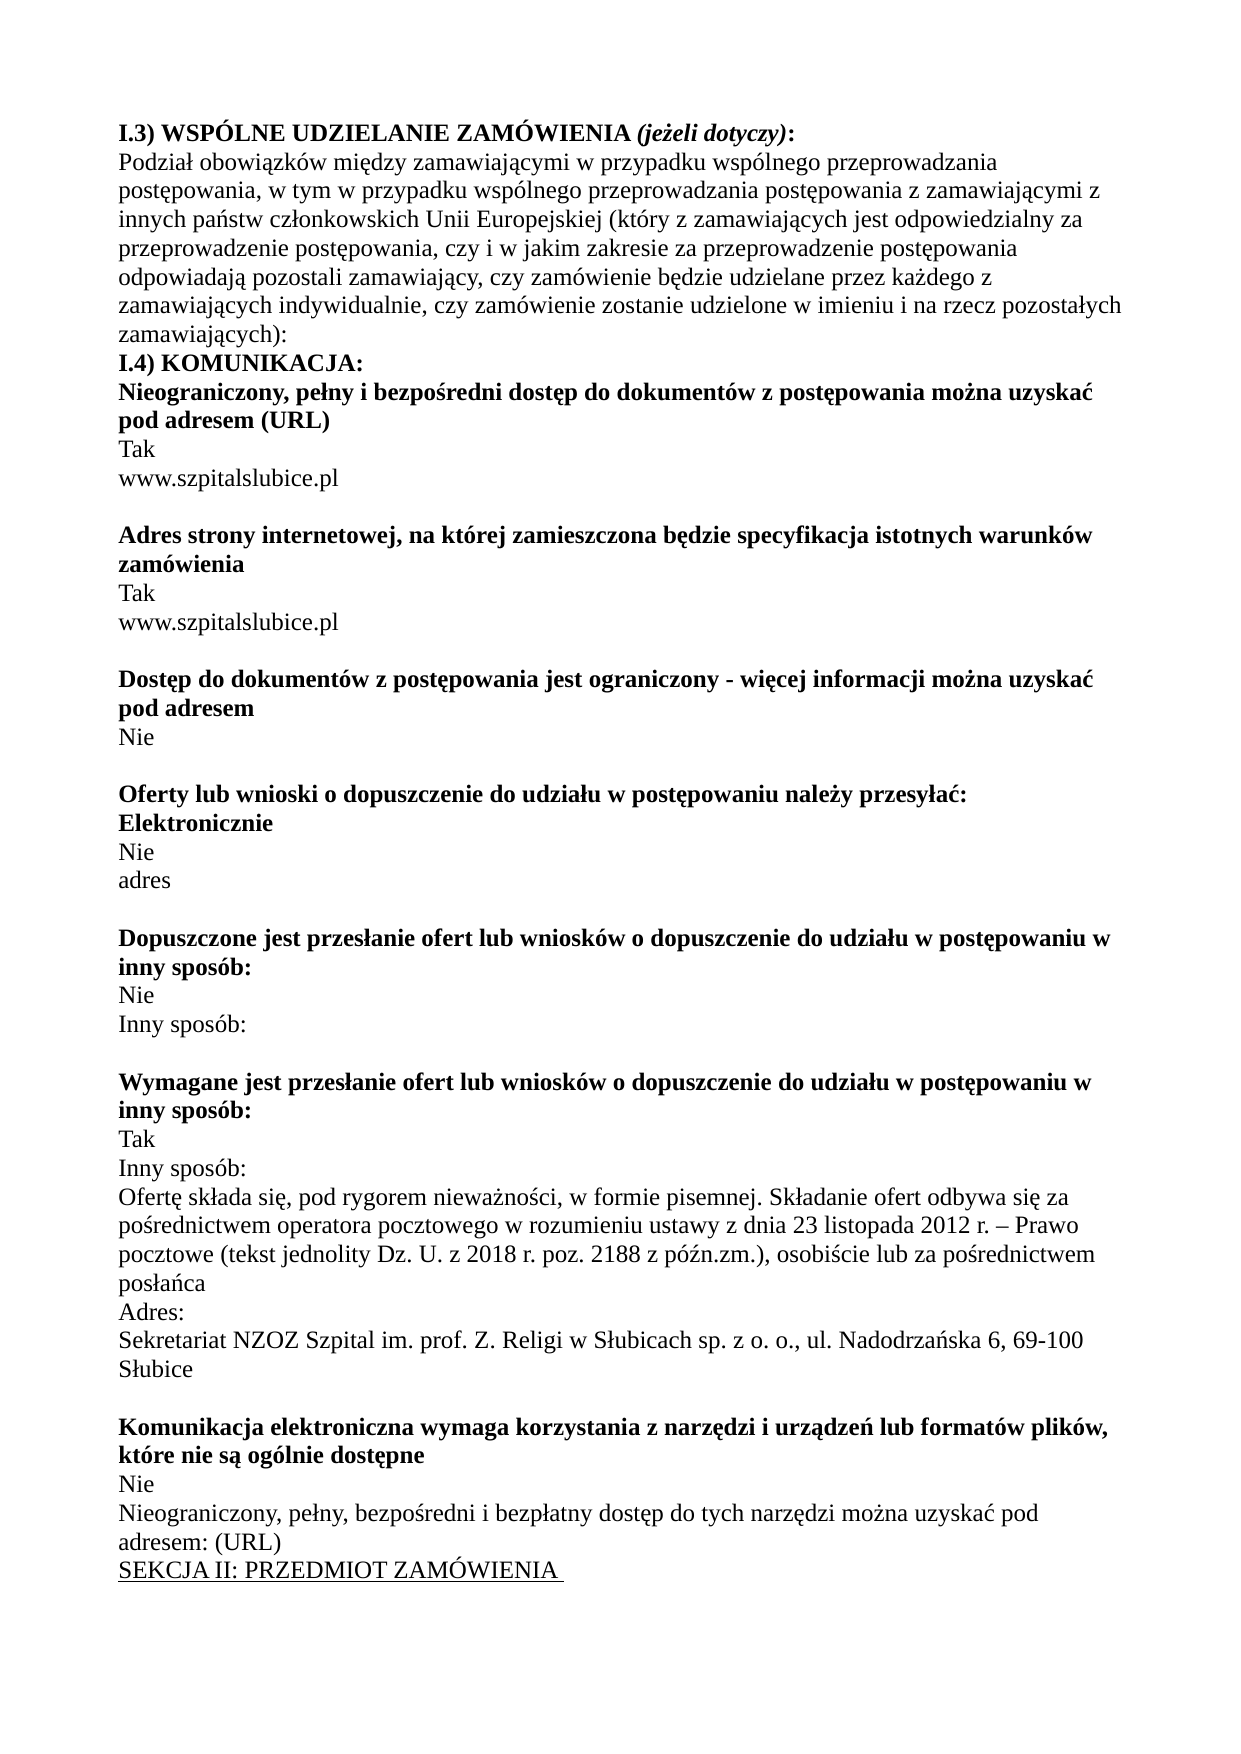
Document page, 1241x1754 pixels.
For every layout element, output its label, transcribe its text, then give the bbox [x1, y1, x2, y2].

text [118, 1584, 1122, 1613]
text Nie Nieograniczony, pełny, bezpośredni i bezpłatny dostęp do tych narzędzi można uzyskać pod adresem: (URL) [118, 1469, 1122, 1556]
text Tak www.szpitalslubice.pl [118, 578, 1122, 636]
text Nie adres [118, 837, 1122, 894]
text Tak www.szpitalslubice.pl [118, 434, 1122, 492]
text SEKCJA II: PRZEDMIOT ZAMÓWIENIA [118, 1556, 1122, 1584]
text Dopuszczone jest przesłanie ofert lub wniosków o dopuszczenie do udziału w postępowaniu w inny sposób: Nie Inny sposób: Wymagane jest przesłanie ofert lub wniosków o dopuszczenie do udziału w postępowaniu w inny sposób: Tak Inny sposób: Ofertę składa się, pod rygorem nieważności, w formie pisemnej. Składanie ofert odbywa się za pośrednictwem operatora pocztowego w rozumieniu ustawy z dnia 23 listopada 2012 r. – Prawo pocztowe (tekst jednolity Dz. U. z 2018 r. poz. 2188 z późn.zm.), osobiście lub za pośrednictwem posłańca Adres: Sekretariat NZOZ Szpital im. prof. Z. Religi w Słubicach sp. z o. o., ul. Nadodrzańska 6, 69-100 Słubice [118, 923, 1122, 1383]
text Komunikacja elektroniczna wymaga korzystania z narzędzi i urządzeń lub formatów plików, które nie są ogólnie dostępne [118, 1383, 1122, 1469]
text I.3) WSPÓLNE UDZIELANIE ZAMÓWIENIA (jeżeli dotyczy): [118, 118, 1122, 147]
text Oferty lub wnioski o dopuszczenie do udziału w postępowaniu należy przesyłać: Elektronicznie [118, 751, 1122, 837]
text I.4) KOMUNIKACJA: Nieograniczony, pełny i bezpośredni dostęp do dokumentów z postępowania można uzyskać pod adresem (URL) [118, 348, 1122, 434]
text Dostęp do dokumentów z postępowania jest ograniczony - więcej informacji można uzyskać pod adresem [118, 636, 1122, 722]
text Adres strony internetowej, na której zamieszczona będzie specyfikacja istotnych warunków zamówienia [118, 492, 1122, 578]
text Nie [118, 722, 1122, 751]
text Podział obowiązków między zamawiającymi w przypadku wspólnego przeprowadzania postępowania, w tym w przypadku wspólnego przeprowadzania postępowania z zamawiającymi z innych państw członkowskich Unii Europejskiej (który z zamawiających jest odpowiedzialny za przeprowadzenie postępowania, czy i w jakim zakresie za przeprowadzenie postępowania odpowiadają pozostali zamawiający, czy zamówienie będzie udzielane przez każdego z zamawiających indywidualnie, czy zamówienie zostanie udzielone w imieniu i na rzecz pozostałych zamawiających): [118, 147, 1122, 348]
